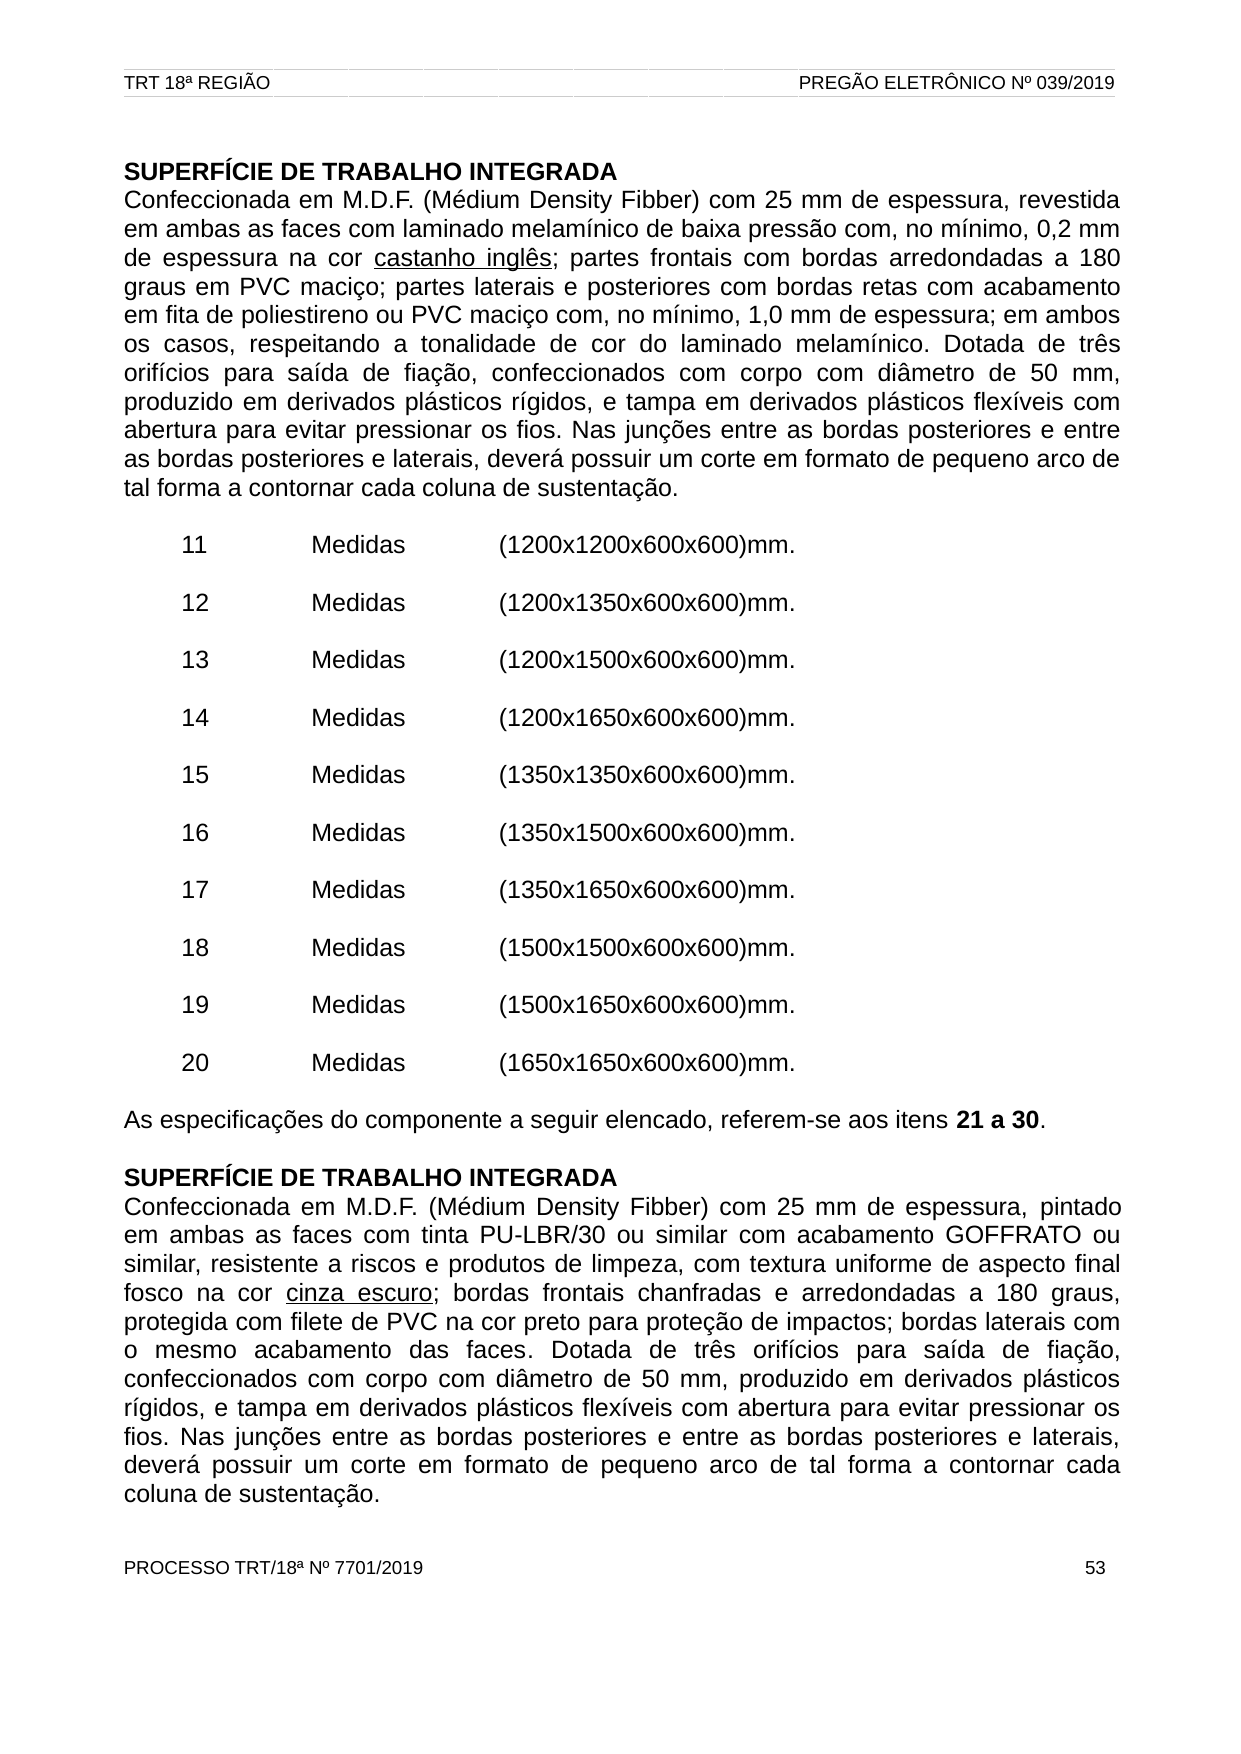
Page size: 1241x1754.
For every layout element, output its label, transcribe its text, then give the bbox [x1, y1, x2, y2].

text Confeccionada em M.D.F. (Médium Density Fibber) com 25 mm de espessura, revestida em ambas as faces com laminado melamínico de baixa pressão com, no mínimo, 0,2 mm de espessura na cor castanho inglês; partes frontais com bordas arredondadas a 180 graus em PVC maciço; partes laterais e posteriores com bordas retas com acabamento em fita de poliestireno ou PVC maciço com, no mínimo, 1,0 mm de espessura; em ambos os casos, respeitando a tonalidade de cor do laminado melamínico. Dotada de três orifícios para saída de fiação, confeccionados com corpo com diâmetro de 50 mm, produzido em derivados plásticos rígidos, e tampa em derivados plásticos flexíveis com abertura para evitar pressionar os fios. Nas junções entre as bordas posteriores e entre as bordas posteriores e laterais, deverá possuir um corte em formato de pequeno arco de tal forma a contornar cada coluna de sustentação. [123, 185, 1122, 502]
text 12 Medidas (1200x1350x600x600)mm. [181, 588, 1122, 617]
text As especificações do componente a seguir elencado, referem-se aos itens 21 a 30. [123, 1105, 1122, 1134]
text 13 Medidas (1200x1500x600x600)mm. [181, 645, 1122, 674]
text 19 Medidas (1500x1650x600x600)mm. [181, 990, 1122, 1019]
text 17 Medidas (1350x1650x600x600)mm. [181, 875, 1122, 904]
text SUPERFÍCIE DE TRABALHO INTEGRADA [123, 1163, 1122, 1192]
text Confeccionada em M.D.F. (Médium Density Fibber) com 25 mm de espessura, pintado em ambas as faces com tinta PU-LBR/30 ou similar com acabamento GOFFRATO ou similar, resistente a riscos e produtos de limpeza, com textura uniforme de aspecto final fosco na cor cinza escuro; bordas frontais chanfradas e arredondadas a 180 graus, protegida com filete de PVC na cor preto para proteção de impactos; bordas laterais com o mesmo acabamento das faces. Dotada de três orifícios para saída de fiação, confeccionados com corpo com diâmetro de 50 mm, produzido em derivados plásticos rígidos, e tampa em derivados plásticos flexíveis com abertura para evitar pressionar os fios. Nas junções entre as bordas posteriores e entre as bordas posteriores e laterais, deverá possuir um corte em formato de pequeno arco de tal forma a contornar cada coluna de sustentação. [123, 1192, 1122, 1508]
text 14 Medidas (1200x1650x600x600)mm. [181, 703, 1122, 732]
text 20 Medidas (1650x1650x600x600)mm. [181, 1048, 1122, 1077]
text 15 Medidas (1350x1350x600x600)mm. [181, 760, 1122, 789]
text SUPERFÍCIE DE TRABALHO INTEGRADA [123, 157, 1122, 185]
text 18 Medidas (1500x1500x600x600)mm. [181, 933, 1122, 962]
text 16 Medidas (1350x1500x600x600)mm. [181, 818, 1122, 847]
text 11 Medidas (1200x1200x600x600)mm. [181, 530, 1122, 559]
